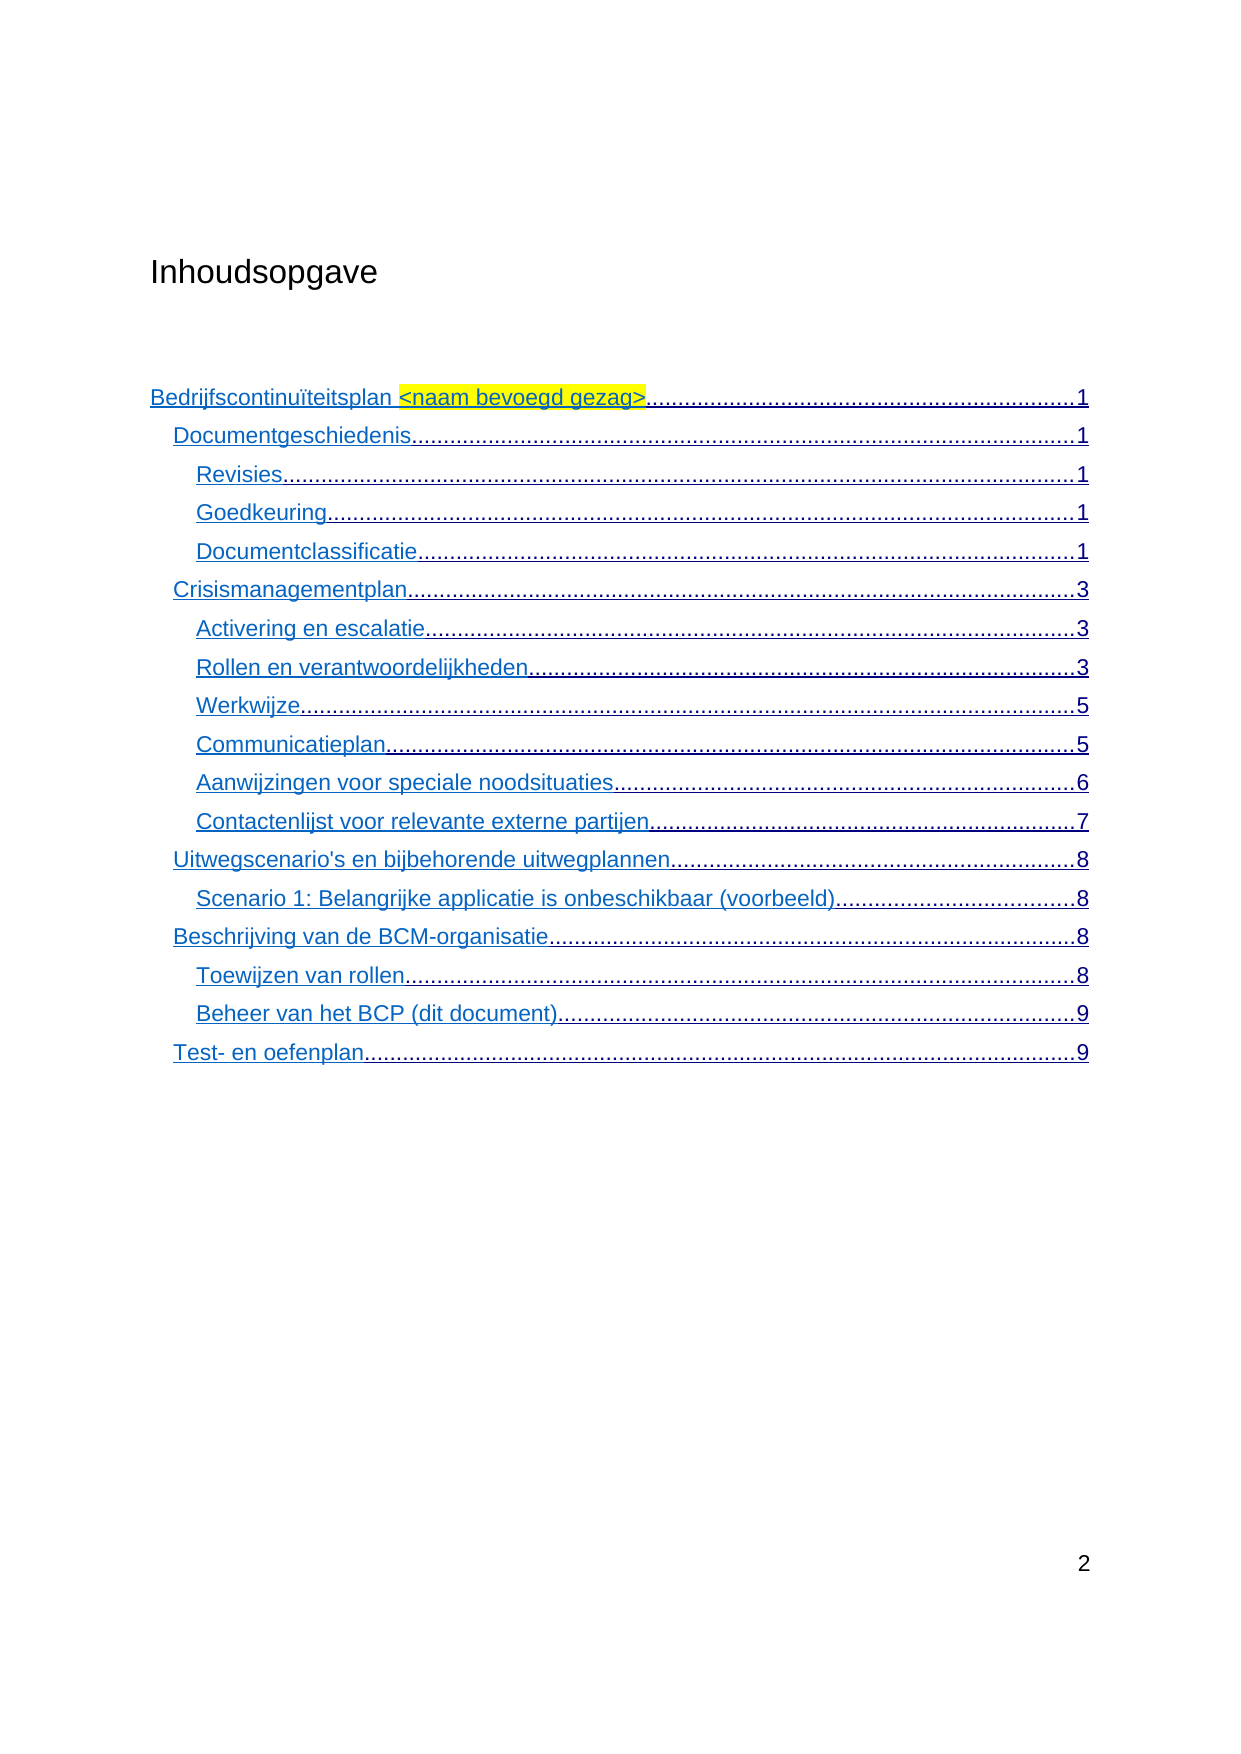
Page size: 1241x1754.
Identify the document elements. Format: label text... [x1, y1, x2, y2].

text Rollen en verantwoordelijkheden 3 [196, 653, 1090, 680]
text Communicatieplan 5 [196, 731, 1090, 757]
text Revisies 1 [196, 461, 1090, 487]
text Beheer van het BCP (dit document) 9 [196, 1000, 1090, 1027]
text Documentgeschiedenis 1 [173, 422, 1090, 448]
text Contactenlijst voor relevante externe partijen 7 [196, 808, 1090, 834]
text Documentclassificatie 1 [196, 538, 1090, 564]
text Werkwijze 5 [196, 692, 1090, 718]
text Beschrijving van de BCM-organisatie 8 [173, 923, 1090, 949]
text Scenario 1: Belangrijke applicatie is onbeschikbaar (voorbeeld) 8 [196, 885, 1090, 911]
text Aanwijzingen voor speciale noodsituaties 6 [196, 769, 1090, 795]
text Test- en oefenplan 9 [173, 1039, 1090, 1065]
text Goedkeuring 1 [196, 499, 1090, 526]
text Toewijzen van rollen 8 [196, 962, 1090, 988]
text Activering en escalatie 3 [196, 615, 1090, 641]
text Crisismanagementplan 3 [173, 576, 1090, 603]
text Bedrijfscontinuïteitsplan <naam bevoegd gezag> 1 [150, 384, 1090, 410]
text Inhoudsopgave [150, 252, 1090, 291]
text Uitwegscenario's en bijbehorende uitwegplannen 8 [173, 846, 1090, 872]
